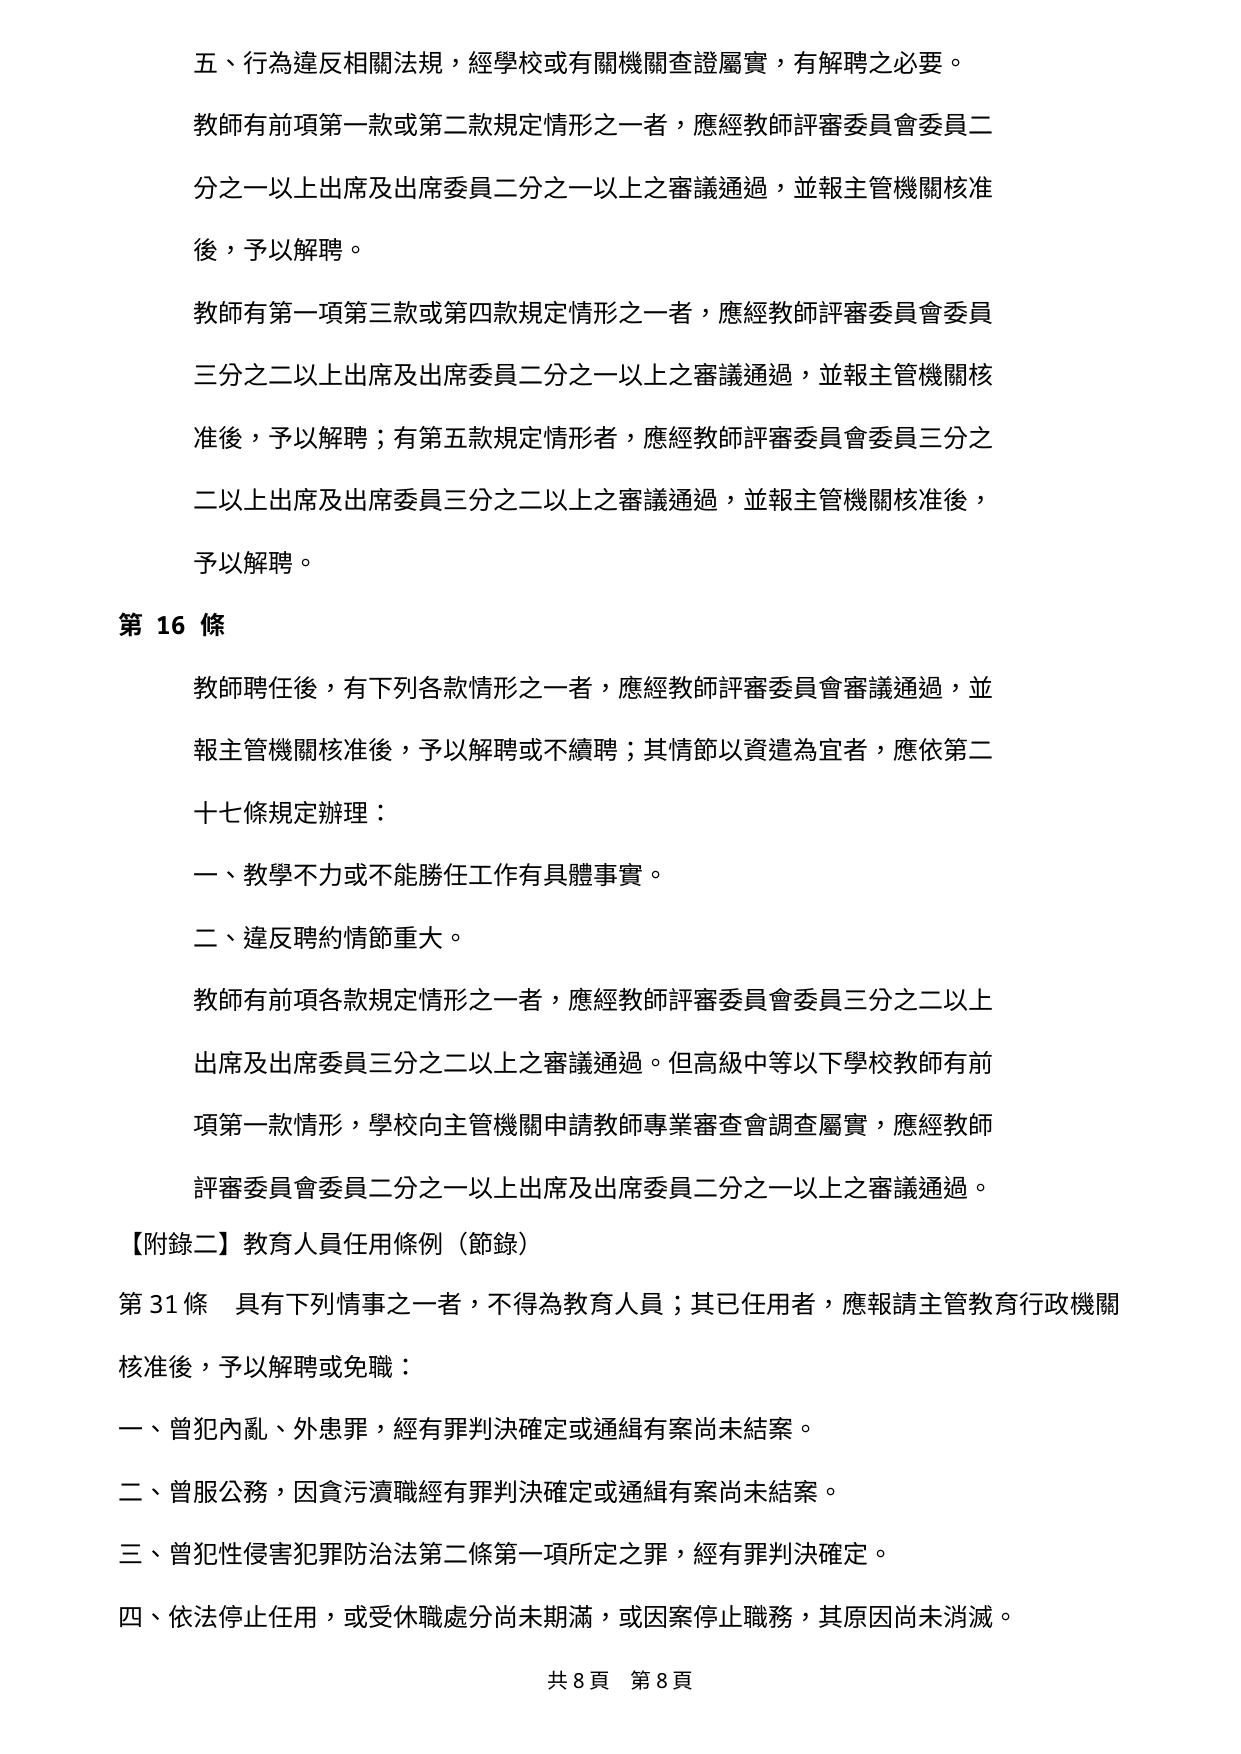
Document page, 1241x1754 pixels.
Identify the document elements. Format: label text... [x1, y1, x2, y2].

text 一、曾犯內亂、外患罪，經有罪判決確定或通緝有案尚未結案。 [118, 1386, 1122, 1449]
text 二、曾服公務，因貪污瀆職經有罪判決確定或通緝有案尚未結案。 [118, 1449, 1122, 1511]
text 五、行為違反相關法規，經學校或有關機關查證屬實，有解聘之必要。 教師有前項第一款或第二款規定情形之一者，應經教師評審委員會委員二 分之一以上出席及出席委員二分之一以上之審議通過，並報主管機關核准 後，予以解聘。 教師有第一項第三款或第四款規定情形之一者，應經教師評審委員會委員 三分之二以上出席及出席委員二分之一以上之審議通過，並報主管機關核 准後，予以解聘；有第五款規定情形者，應經教師評審委員會委員三分之 二以上出席及出席委員三分之二以上之審議通過，並報主管機關核准後， 予以解聘。 [118, 20, 1122, 582]
text 四、依法停止任用，或受休職處分尚未期滿，或因案停止職務，其原因尚未消滅。 [118, 1574, 1122, 1636]
text 第 16 條 教師聘任後，有下列各款情形之一者，應經教師評審委員會審議通過，並 報主管機關核准後，予以解聘或不續聘；其情節以資遣為宜者，應依第二 十七條規定辦理： 一、教學不力或不能勝任工作有具體事實。 二、違反聘約情節重大。 教師有前項各款規定情形之一者，應經教師評審委員會委員三分之二以上 出席及出席委員三分之二以上之審議通過。但高級中等以下學校教師有前 項第一款情形，學校向主管機關申請教師專業審查會調查屬實，應經教師 評審委員會委員二分之一以上出席及出席委員二分之一以上之審議通過。 [118, 582, 1122, 1207]
text 【附錄二】教育人員任用條例（節錄） [118, 1220, 1122, 1261]
text 三、曾犯性侵害犯罪防治法第二條第一項所定之罪，經有罪判決確定。 [118, 1511, 1122, 1574]
text 第31條 具有下列情事之一者，不得為教育人員；其已任用者，應報請主管教育行政機關核准後，予以解聘或免職： [118, 1261, 1122, 1386]
